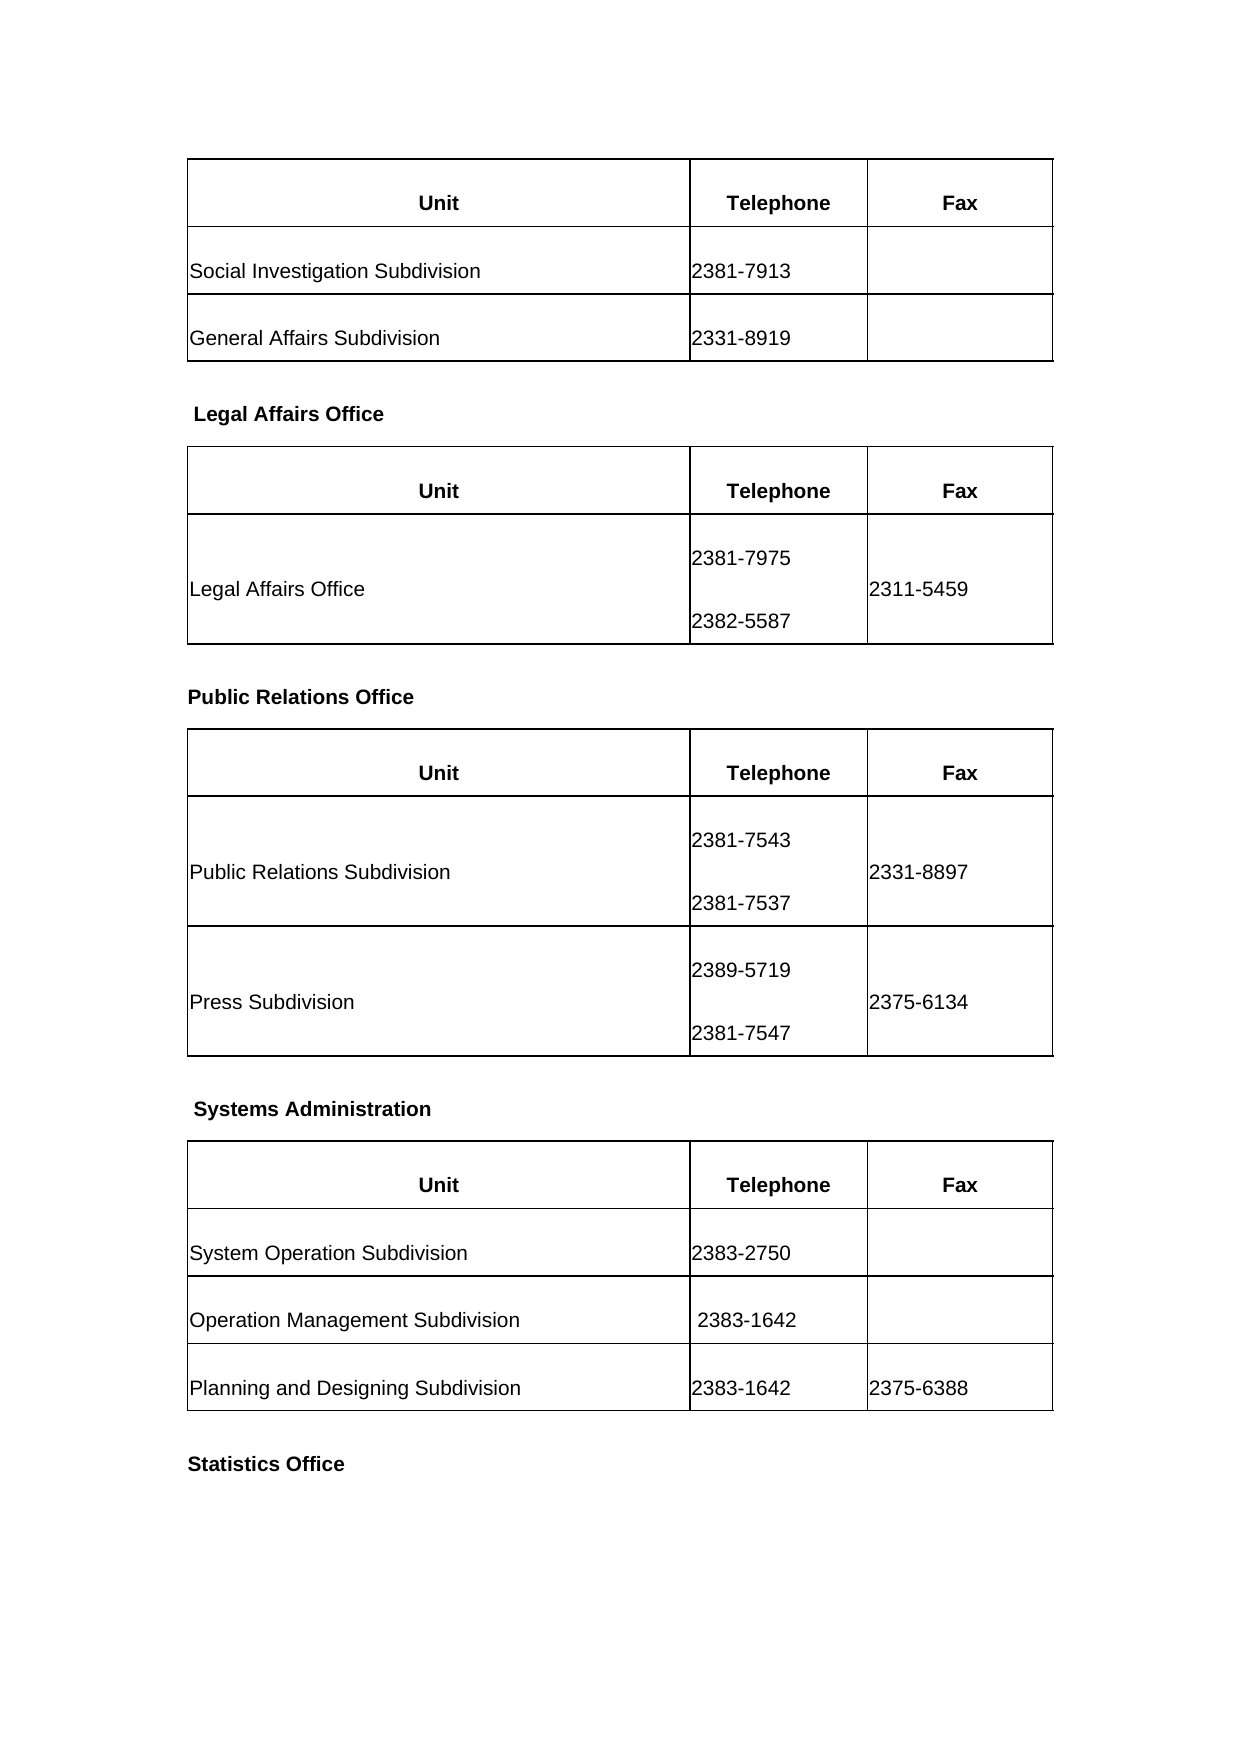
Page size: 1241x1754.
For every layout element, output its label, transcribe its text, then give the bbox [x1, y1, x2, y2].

table_cell 2381-7975 2382-5587 [691, 515, 867, 643]
table_cell Public Relations Subdivision [188, 797, 689, 925]
table_header Fax [868, 730, 1052, 795]
table_header Unit [188, 160, 689, 226]
table_header Unit [188, 447, 689, 513]
table_cell [868, 1277, 1052, 1342]
table_cell 2331-8897 [868, 797, 1052, 925]
table_header Telephone [691, 730, 867, 795]
table_header Fax [868, 1142, 1052, 1208]
table_header Unit [188, 1142, 689, 1208]
table_header Unit [188, 730, 689, 795]
text Statistics Office [187, 1422, 1053, 1484]
text Systems Administration [187, 1067, 1053, 1130]
table_cell 2375-6134 [868, 927, 1052, 1055]
table_cell [868, 227, 1052, 293]
table_cell Operation Management Subdivision [188, 1277, 689, 1342]
text Legal Affairs Office [187, 373, 1053, 435]
table_cell 2381-7543 2381-7537 [691, 797, 867, 925]
table_header Telephone [691, 447, 867, 513]
table_cell 2383-1642 [691, 1344, 867, 1410]
table_cell System Operation Subdivision [188, 1209, 689, 1275]
table_cell [868, 1209, 1052, 1275]
table_cell 2375-6388 [868, 1344, 1052, 1410]
table_cell Press Subdivision [188, 927, 689, 1055]
table_cell [868, 295, 1052, 360]
table_cell 2331-8919 [691, 295, 867, 360]
table_cell General Affairs Subdivision [188, 295, 689, 360]
table_header Telephone [691, 160, 867, 226]
table_cell Planning and Designing Subdivision [188, 1344, 689, 1410]
table_cell 2381-7913 [691, 227, 867, 293]
table_header Telephone [691, 1142, 867, 1208]
table_cell 2383-1642 [691, 1277, 867, 1342]
table_header Fax [868, 447, 1052, 513]
table_header Fax [868, 160, 1052, 226]
table_cell 2383-2750 [691, 1209, 867, 1275]
table_cell Legal Affairs Office [188, 515, 689, 643]
table_cell 2389-5719 2381-7547 [691, 927, 867, 1055]
table_cell 2311-5459 [868, 515, 1052, 643]
table_cell Social Investigation Subdivision [188, 227, 689, 293]
text Public Relations Office [187, 655, 1053, 717]
